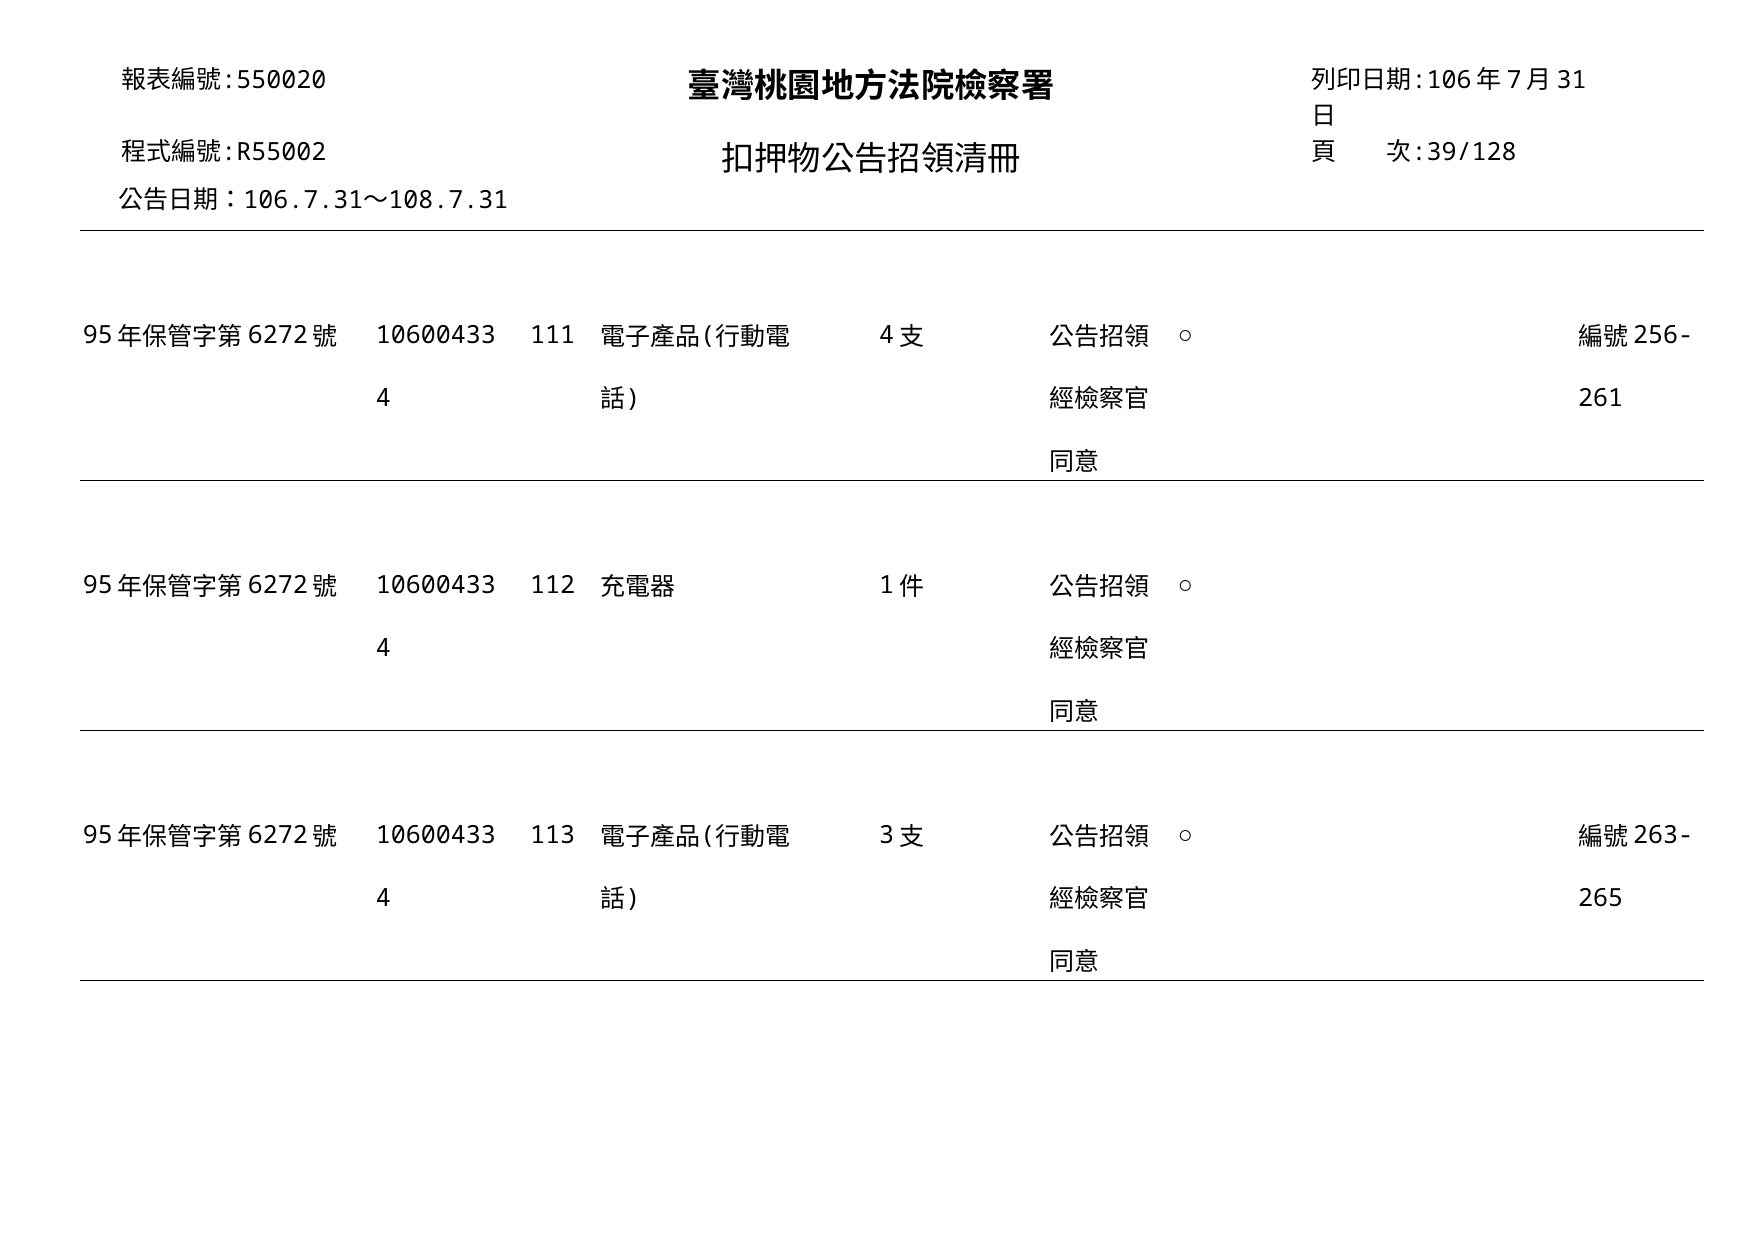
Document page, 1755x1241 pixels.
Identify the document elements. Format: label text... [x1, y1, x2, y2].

table_cell 編號256-261 [1575, 231, 1704, 480]
table_cell 編號263-265 [1575, 731, 1704, 980]
table_cell 1件 [808, 481, 927, 730]
table_cell [927, 731, 1046, 980]
table_cell 106004334 [373, 481, 507, 730]
table_cell 4支 [808, 231, 927, 480]
table_cell ○ [1175, 231, 1317, 480]
table_cell 充電器 [597, 481, 807, 730]
table_cell 106004334 [373, 231, 507, 480]
table_cell ○ [1175, 481, 1317, 730]
table_cell 113 [507, 731, 597, 980]
table_cell [1317, 231, 1575, 480]
table_cell [1317, 731, 1575, 980]
table_cell 公告招領經檢察官同意 [1046, 481, 1175, 730]
table_cell 電子產品(行動電話) [597, 731, 807, 980]
table_cell 106004334 [373, 731, 507, 980]
table_cell 95年保管字第6272號 [80, 481, 373, 730]
table_cell [1317, 481, 1575, 730]
table_cell [927, 481, 1046, 730]
table_cell 3支 [808, 731, 927, 980]
table_cell 95年保管字第6272號 [80, 731, 373, 980]
table_cell 111 [507, 231, 597, 480]
table_cell [1575, 481, 1704, 730]
table_cell 112 [507, 481, 597, 730]
table_cell 公告招領經檢察官同意 [1046, 731, 1175, 980]
table_cell ○ [1175, 731, 1317, 980]
table_cell [927, 231, 1046, 480]
table_cell 公告招領經檢察官同意 [1046, 231, 1175, 480]
table_cell 95年保管字第6272號 [80, 231, 373, 480]
table_cell 電子產品(行動電話) [597, 231, 807, 480]
